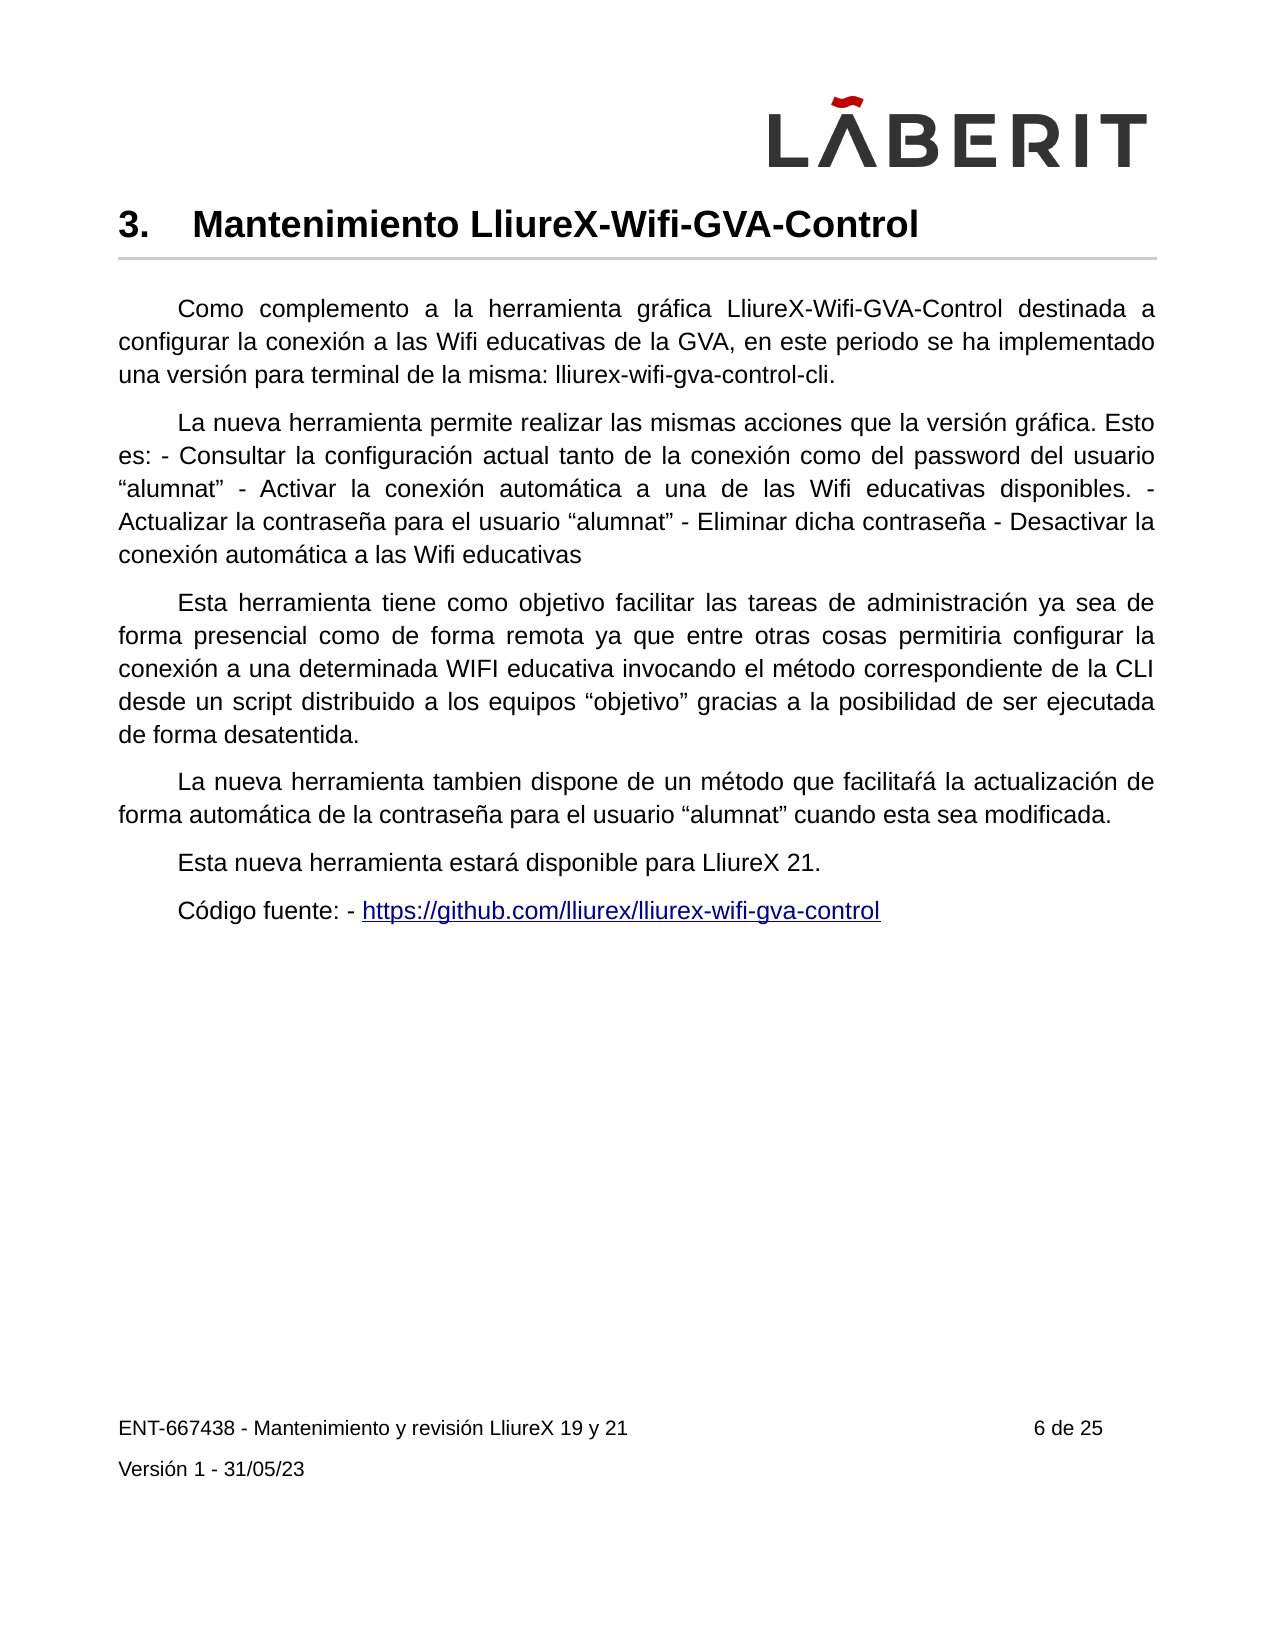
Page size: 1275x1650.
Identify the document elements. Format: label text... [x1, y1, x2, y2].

picture [769, 96, 1147, 167]
subtitle Mantenimiento LliureX-Wifi-GVA-Control [118, 202, 1157, 257]
text Esta herramienta tiene como objetivo facilitar las tareas de administración ya sea de forma presencial como de forma remota ya que entre otras cosas permitiria configurar la conexión a una determinada WIFI educativa invocando el método correspondiente de la CLI desde un script distribuido a los equipos “objetivo” gracias a la posibilidad de ser ejecutada de forma desatentida. [118, 588, 1157, 748]
text La nueva herramienta tambien dispone de un método que facilitaŕá la actualización de forma automática de la contraseña para el usuario “alumnat” cuando esta sea modificada. [118, 767, 1157, 829]
text Código fuente: - https://github.com/lliurex/lliurex-wifi-gva-control [118, 896, 1157, 924]
text Esta nueva herramienta estará disponible para LliureX 21. [118, 848, 1157, 877]
text La nueva herramienta permite realizar las mismas acciones que la versión gráfica. Esto es: - Consultar la configuración actual tanto de la conexión como del password del usuario “alumnat” - Activar la conexión automática a una de las Wifi educativas disponibles. - Actualizar la contraseña para el usuario “alumnat” - Eliminar dicha contraseña - Desactivar la conexión automática a las Wifi educativas [118, 408, 1157, 569]
text Como complemento a la herramienta gráfica LliureX-Wifi-GVA-Control destinada a configurar la conexión a las Wifi educativas de la GVA, en este periodo se ha implementado una versión para terminal de la misma: lliurex-wifi-gva-control-cli. [118, 294, 1157, 389]
